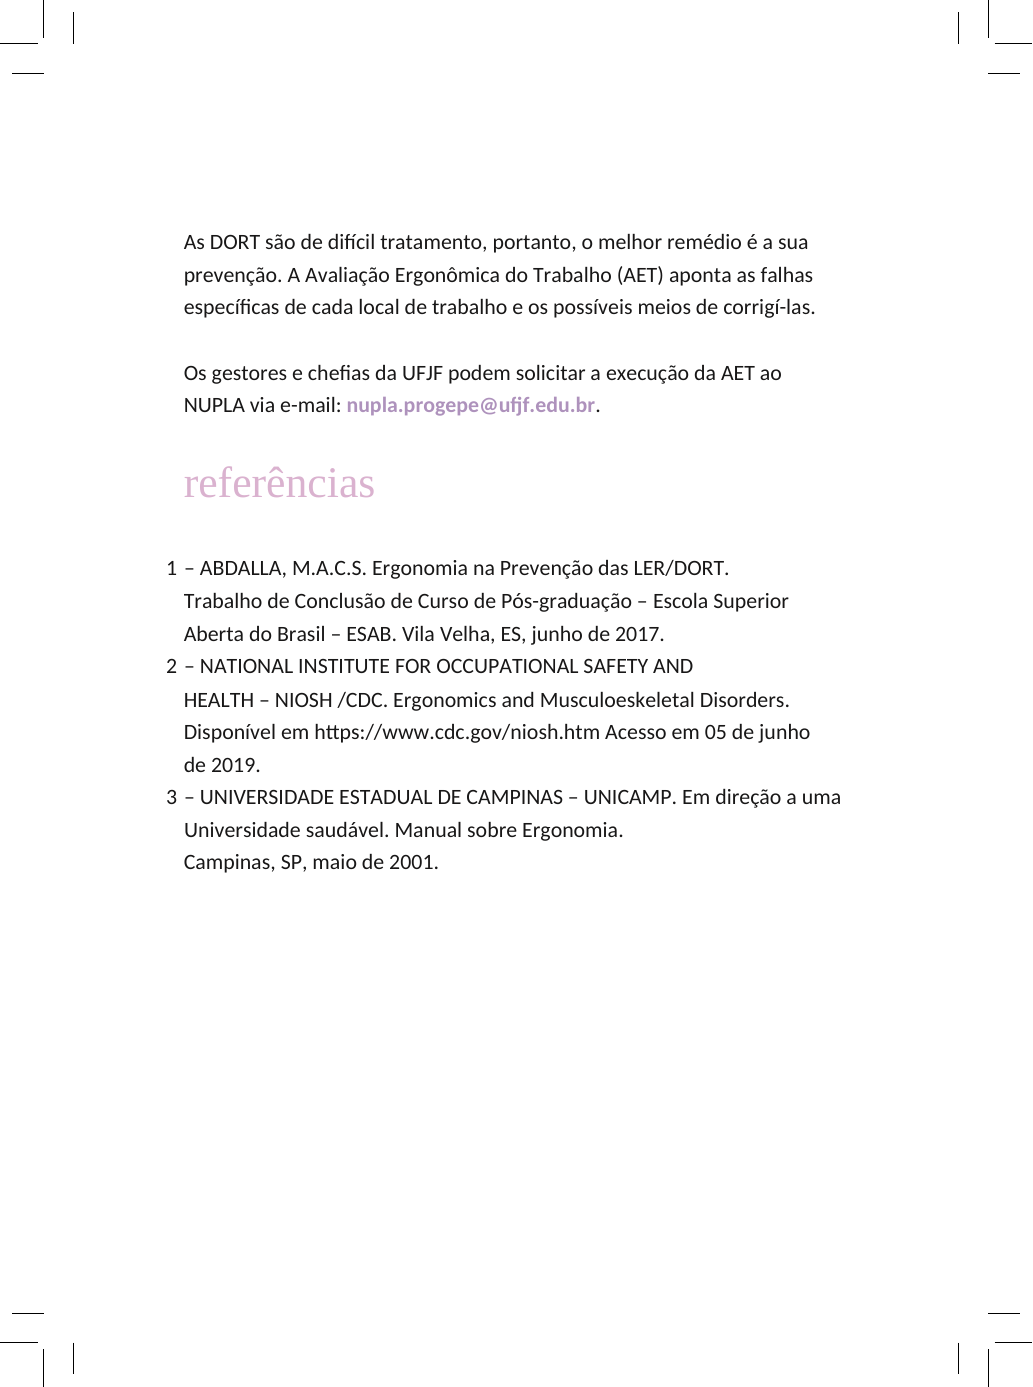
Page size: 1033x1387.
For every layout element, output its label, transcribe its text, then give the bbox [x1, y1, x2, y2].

text Os gestores e chefias da UFJF podem solicitar a execução da AET ao NUPLA via e-mail: nupla.progepe@ufjf.edu.br. [183, 359, 848, 418]
list – NATIONAL INSTITUTE FOR OCCUPATIONAL SAFETY AND [166, 653, 848, 679]
subtitle referências [183, 457, 848, 507]
text Campinas, SP, maio de 2001. [183, 848, 848, 875]
list – ABDALLA, M.A.C.S. Ergonomia na Prevenção das LER/DORT. [166, 554, 848, 581]
list – UNIVERSIDADE ESTADUAL DE CAMPINAS – UNICAMP. Em direção a uma Universidade saudável. Manual sobre Ergonomia. [166, 783, 848, 843]
text Trabalho de Conclusão de Curso de Pós-graduação – Escola Superior Aberta do Brasil – ESAB. Vila Velha, ES, junho de 2017. [183, 588, 848, 647]
text As DORT são de difícil tratamento, portanto, o melhor remédio é a sua prevenção. A Avaliação Ergonômica do Trabalho (AET) aponta as falhas específicas de cada local de trabalho e os possíveis meios de corrigí-las. [184, 228, 848, 320]
text HEALTH – NIOSH /CDC. Ergonomics and Musculoeskeletal Disorders. Disponível em https://www.cdc.gov/niosh.htm Acesso em 05 de junho de 2019. [183, 686, 812, 778]
